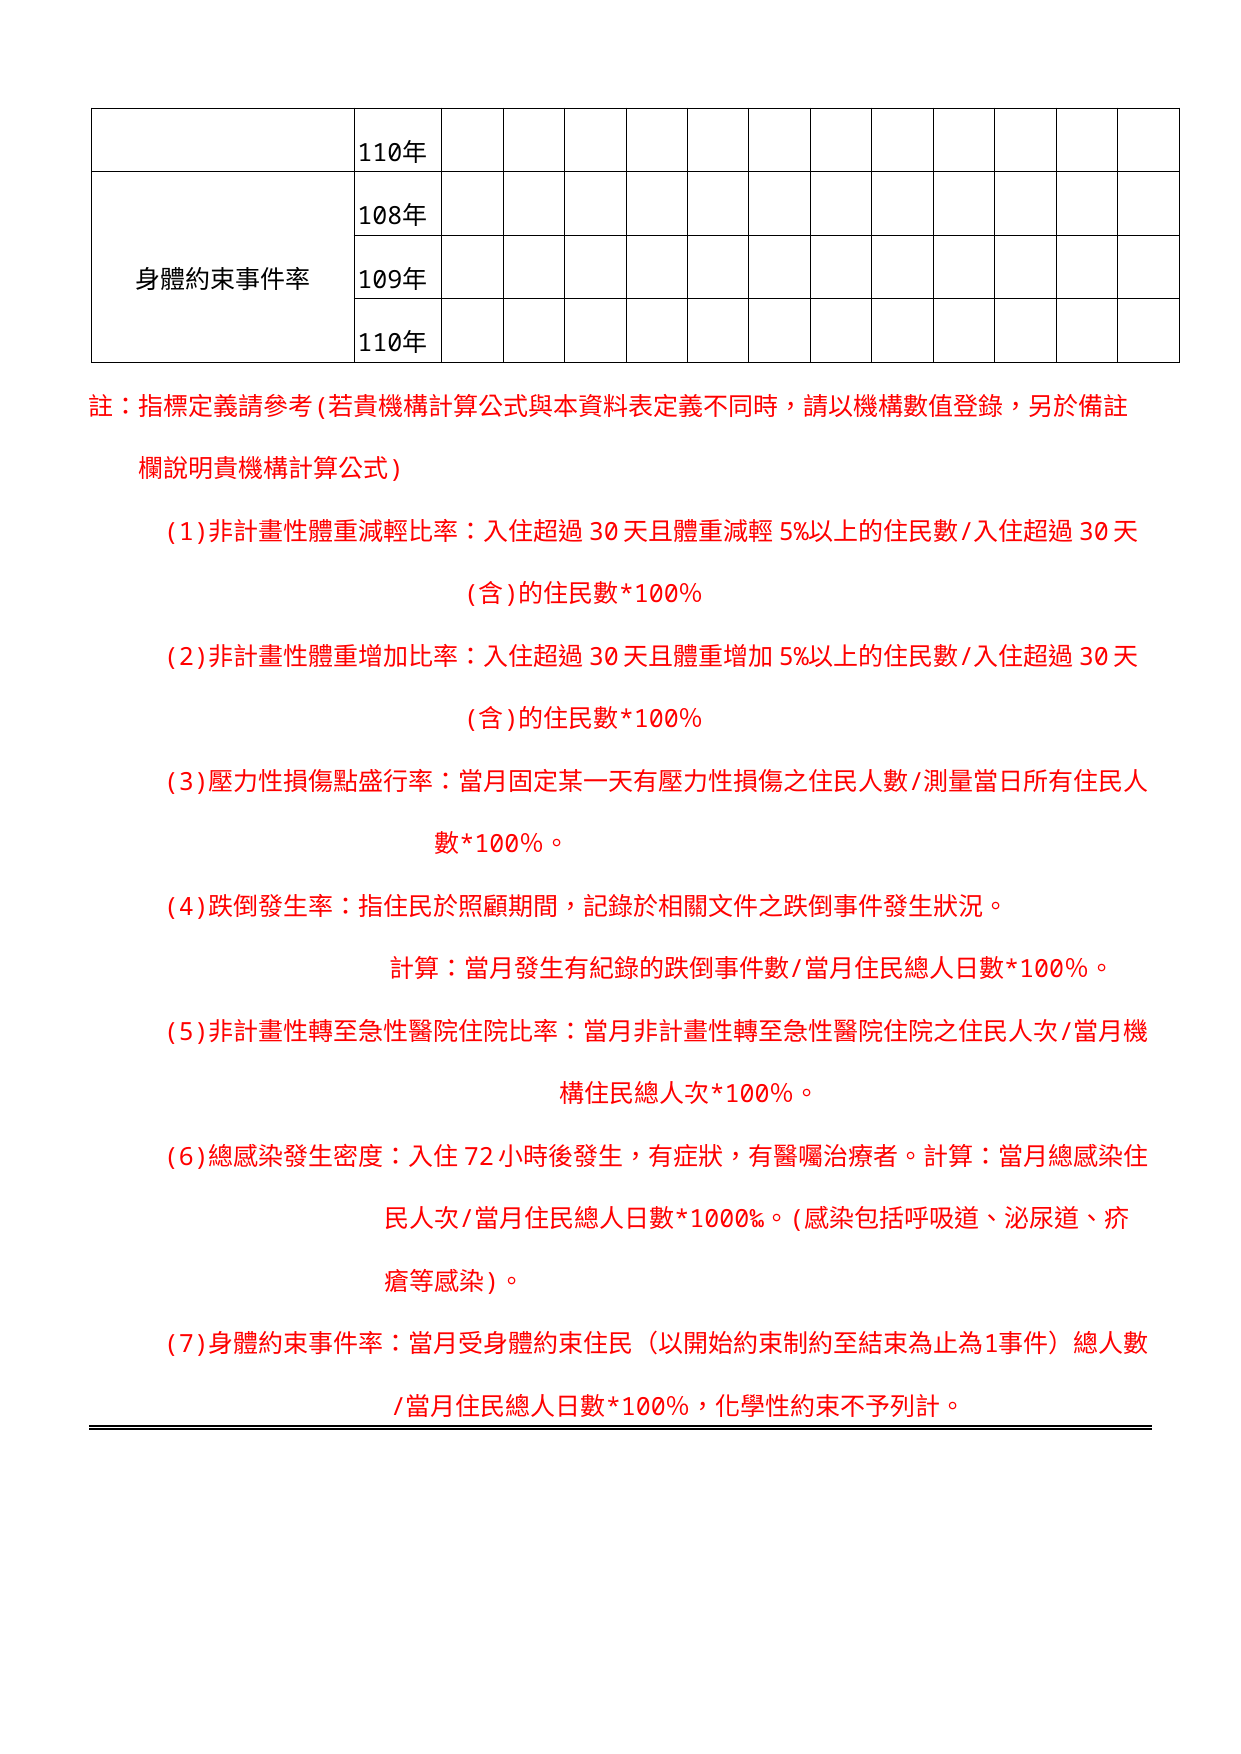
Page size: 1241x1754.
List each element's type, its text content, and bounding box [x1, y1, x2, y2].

table_cell [442, 109, 503, 171]
table_cell [934, 172, 994, 235]
table_cell [565, 236, 626, 298]
table_cell [1118, 299, 1179, 362]
table_cell [749, 299, 810, 362]
table_cell [995, 109, 1056, 171]
table_cell [1057, 236, 1117, 298]
table_cell [92, 109, 354, 171]
table_cell [995, 236, 1056, 298]
table_cell [1057, 109, 1117, 171]
table_cell [627, 299, 687, 362]
table_cell [565, 172, 626, 235]
text (2)非計畫性體重增加比率：入住超過30天且體重增加5%以上的住民數/入住超過30天(含)的住民數*100％ [89, 613, 1152, 738]
table_cell [1118, 236, 1179, 298]
text (3)壓力性損傷點盛行率：當月固定某一天有壓力性損傷之住民人數/測量當日所有住民人數*100％。 [89, 738, 1152, 863]
table_cell [627, 109, 687, 171]
table_cell [442, 172, 503, 235]
table_cell [688, 172, 748, 235]
table_cell [995, 172, 1056, 235]
table_cell [811, 299, 871, 362]
table_cell [504, 172, 564, 235]
table_cell [749, 236, 810, 298]
table_cell 110年 [355, 299, 441, 362]
table_cell [504, 109, 564, 171]
table_cell [688, 299, 748, 362]
table_cell [811, 236, 871, 298]
table_cell [688, 109, 748, 171]
table_cell [688, 236, 748, 298]
table_cell [442, 299, 503, 362]
table_cell [565, 109, 626, 171]
table_cell 108年 [355, 172, 441, 235]
table_cell 110年 [355, 109, 441, 171]
table_cell [811, 172, 871, 235]
table_cell [504, 236, 564, 298]
table_cell [934, 236, 994, 298]
table_cell [872, 172, 933, 235]
table_cell 109年 [355, 236, 441, 298]
text (5)非計畫性轉至急性醫院住院比率：當月非計畫性轉至急性醫院住院之住民人次/當月機構住民總人次*100％。 [89, 988, 1152, 1113]
table_cell [1057, 299, 1117, 362]
table_cell [872, 236, 933, 298]
text (7)身體約束事件率：當月受身體約束住民（以開始約束制約至結束為止為1事件）總人數/當月住民總人日數*100％，化學性約束不予列計。 [89, 1300, 1152, 1425]
table_cell [934, 109, 994, 171]
table_cell [872, 109, 933, 171]
text (4)跌倒發生率：指住民於照顧期間，記錄於相關文件之跌倒事件發生狀況。 [89, 863, 1152, 925]
table_cell [872, 299, 933, 362]
table_cell [749, 172, 810, 235]
table_cell [442, 236, 503, 298]
table_cell [504, 299, 564, 362]
text (1)非計畫性體重減輕比率：入住超過30天且體重減輕5%以上的住民數/入住超過30天(含)的住民數*100％ [89, 488, 1152, 613]
table_cell 身體約束事件率 [92, 172, 354, 362]
table_cell [749, 109, 810, 171]
table_cell [811, 109, 871, 171]
table_cell [627, 172, 687, 235]
text 計算：當月發生有紀錄的跌倒事件數/當月住民總人日數*100％。 [74, 925, 1152, 988]
table_cell [627, 236, 687, 298]
table_cell [1118, 109, 1179, 171]
table_cell [565, 299, 626, 362]
text (6)總感染發生密度：入住72小時後發生，有症狀，有醫囑治療者。計算：當月總感染住民人次/當月住民總人日數*1000‰。(感染包括呼吸道、泌尿道、疥瘡等感染)。 [89, 1113, 1152, 1300]
table_cell [1118, 172, 1179, 235]
table_cell [1057, 172, 1117, 235]
table_cell [995, 299, 1056, 362]
table_cell [934, 299, 994, 362]
text 註：指標定義請參考(若貴機構計算公式與本資料表定義不同時，請以機構數值登錄，另於備註欄說明貴機構計算公式) [89, 363, 1152, 488]
